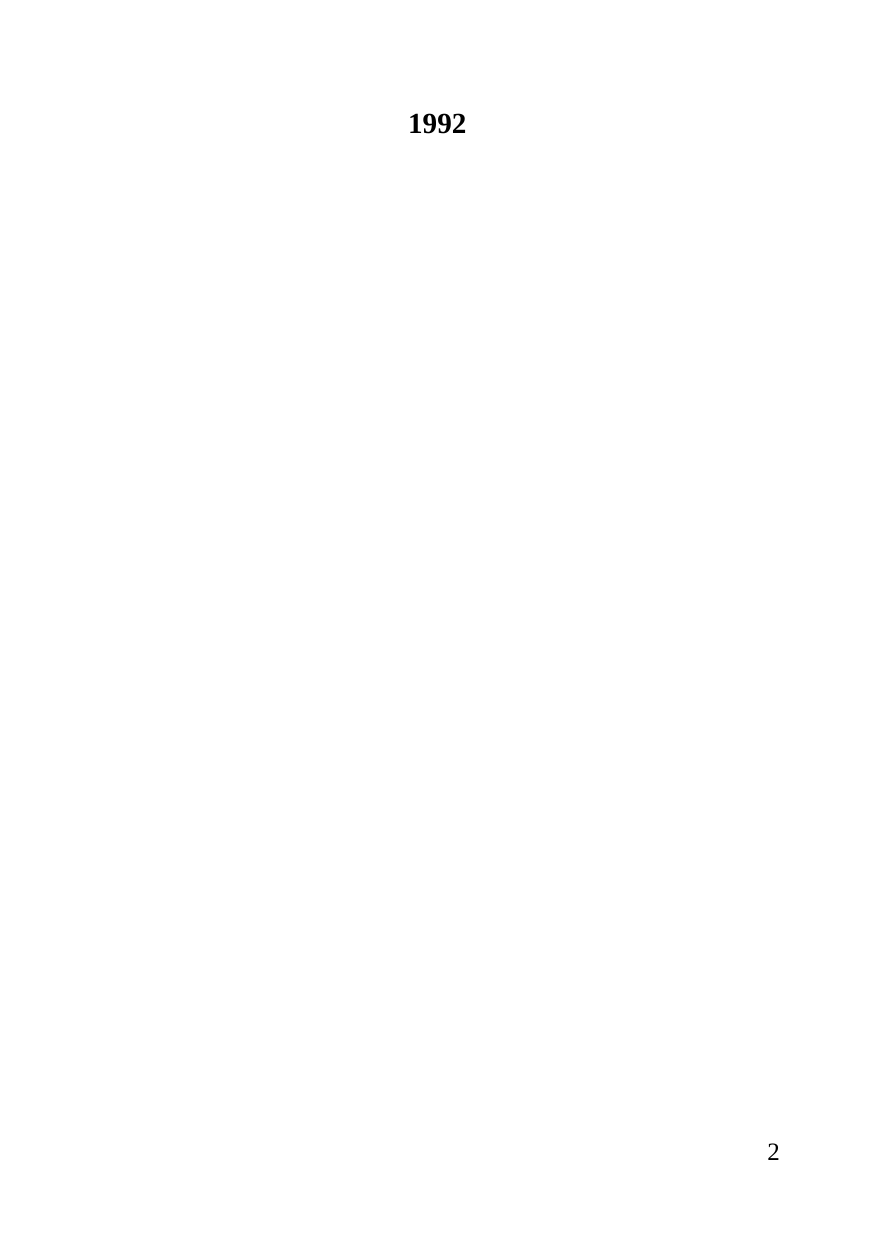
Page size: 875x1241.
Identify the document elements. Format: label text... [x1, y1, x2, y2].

text 1992 [94, 106, 779, 140]
